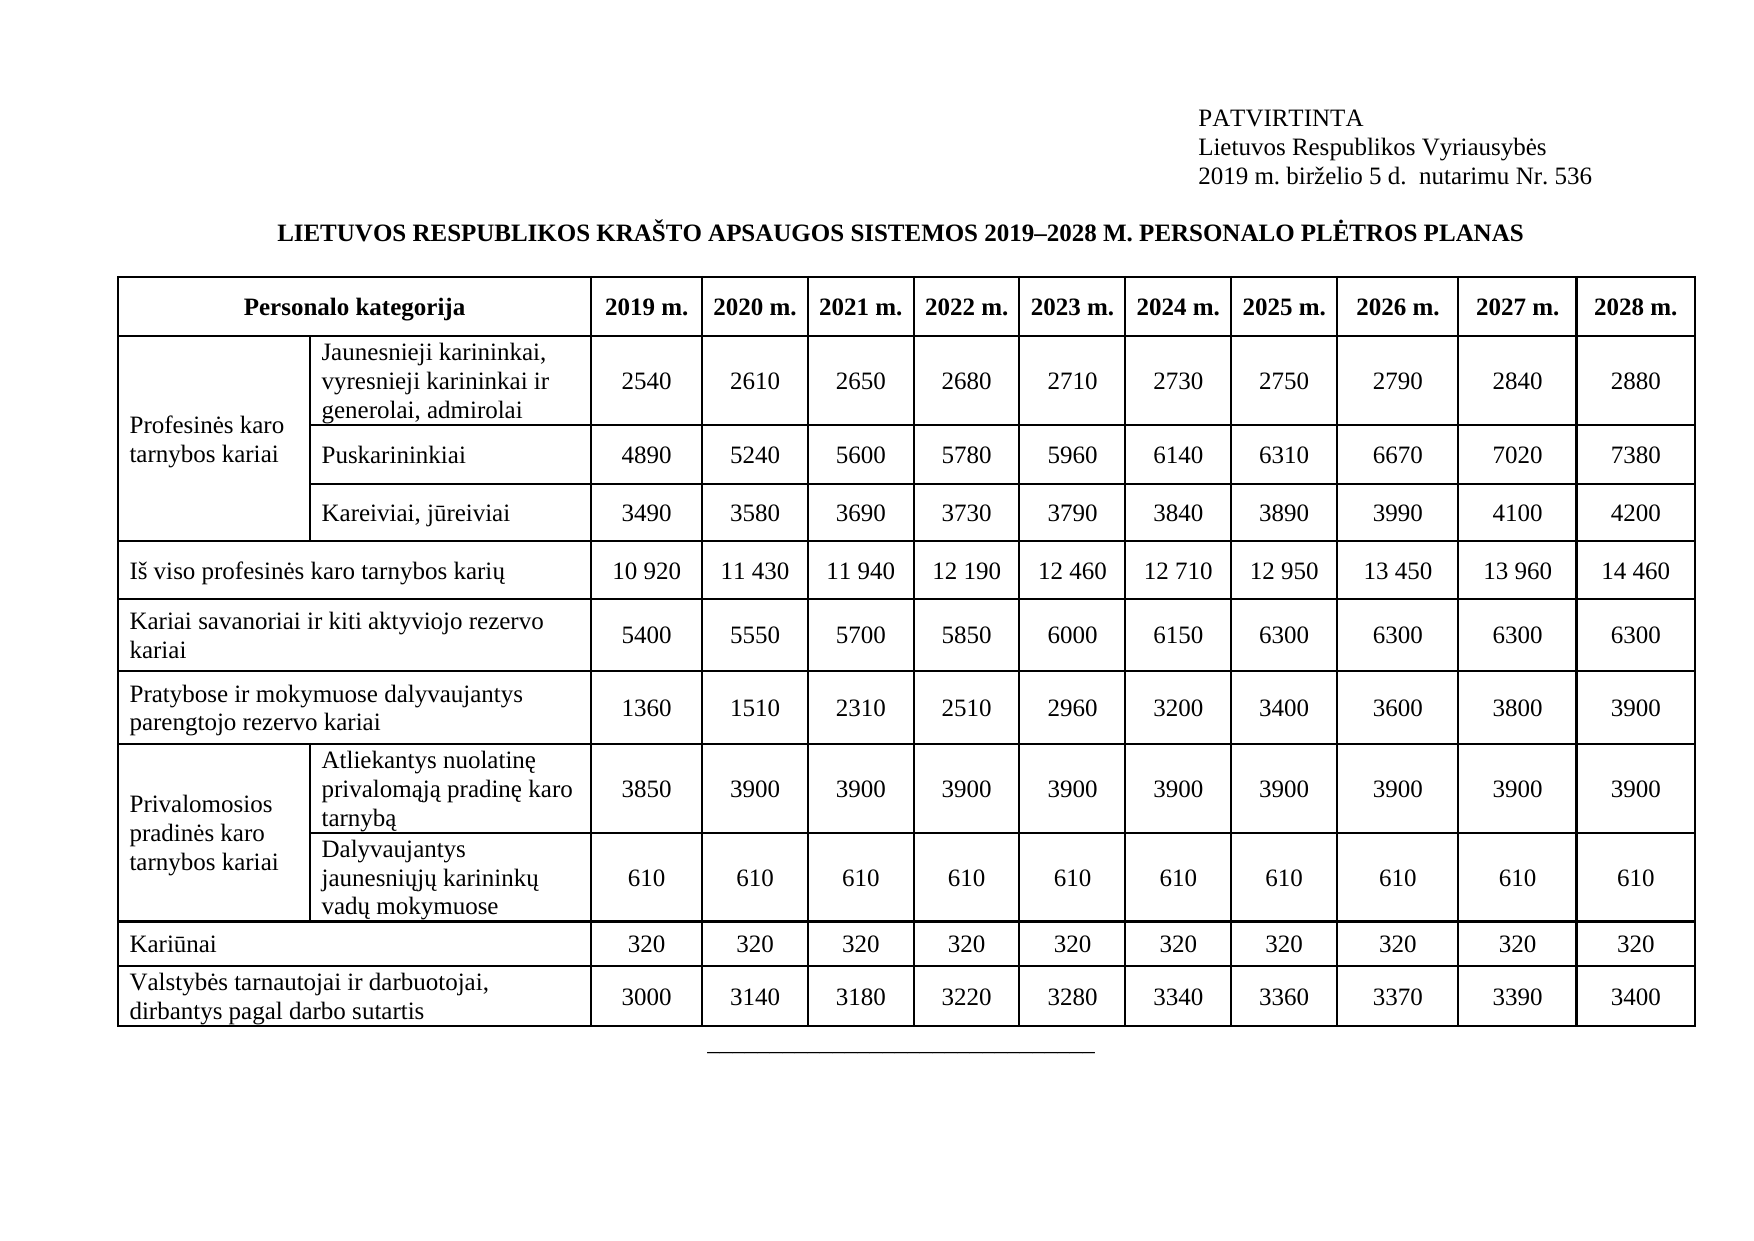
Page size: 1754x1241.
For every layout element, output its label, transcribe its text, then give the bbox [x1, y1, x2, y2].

table_cell 2680 [915, 337, 1018, 423]
table_cell 6310 [1232, 426, 1336, 483]
table_cell 5700 [809, 600, 913, 670]
table_cell Kariūnai [119, 923, 590, 965]
table_cell 3600 [1338, 672, 1457, 743]
table_cell 5780 [915, 426, 1018, 483]
table_cell 3900 [1232, 745, 1336, 832]
table_cell 3140 [703, 967, 807, 1025]
table_cell 2960 [1020, 672, 1124, 743]
table_cell 3800 [1459, 672, 1575, 743]
table_cell 320 [1459, 923, 1575, 965]
table_cell 1360 [592, 672, 701, 743]
table_cell 320 [592, 923, 701, 965]
table_cell 610 [809, 834, 913, 920]
table_cell 3580 [703, 485, 807, 540]
table_cell 3900 [809, 745, 913, 832]
table_cell 12 950 [1232, 542, 1336, 598]
table_cell 11 940 [809, 542, 913, 598]
table_cell 3840 [1126, 485, 1230, 540]
table_cell 3360 [1232, 967, 1336, 1025]
table_cell 3900 [1338, 745, 1457, 832]
table_cell 12 460 [1020, 542, 1124, 598]
table_cell 3790 [1020, 485, 1124, 540]
table_cell 320 [1020, 923, 1124, 965]
table_cell 3850 [592, 745, 701, 832]
table_cell 4100 [1459, 485, 1575, 540]
text LIETUVOS RESPUBLIKOS KRAŠTO APSAUGOS SISTEMOS 2019–2028 M. PERSONALO PLĖTROS PLANAS [118, 218, 1683, 247]
table_cell 3400 [1232, 672, 1336, 743]
table_cell 7020 [1459, 426, 1575, 483]
table_cell Kariai savanoriai ir kiti aktyviojo rezervo kariai [119, 600, 590, 670]
table_cell 2510 [915, 672, 1018, 743]
table_cell 2880 [1578, 337, 1694, 423]
table_cell 320 [1232, 923, 1336, 965]
table_header 2021 m. [809, 278, 913, 335]
table_cell 1510 [703, 672, 807, 743]
table_cell Jaunesnieji karininkai, vyresnieji karininkai ir generolai, admirolai [311, 337, 590, 423]
table_cell Atliekantys nuolatinę privalomąją pradinę karo tarnybą [311, 745, 590, 832]
table_cell 6140 [1126, 426, 1230, 483]
table_cell 3900 [915, 745, 1018, 832]
table_cell 2610 [703, 337, 807, 423]
table_cell 5960 [1020, 426, 1124, 483]
table_cell 5850 [915, 600, 1018, 670]
table_cell 3400 [1578, 967, 1694, 1025]
table_cell 3180 [809, 967, 913, 1025]
table_cell 320 [1126, 923, 1230, 965]
table_cell 2310 [809, 672, 913, 743]
table_cell 610 [1126, 834, 1230, 920]
table_cell Dalyvaujantys jaunesniųjų karininkų vadų mokymuose [311, 834, 590, 920]
table_cell 610 [592, 834, 701, 920]
table_cell 610 [1338, 834, 1457, 920]
table_cell 5600 [809, 426, 913, 483]
table_cell 6300 [1578, 600, 1694, 670]
table_header 2027 m. [1459, 278, 1575, 335]
table_cell 3340 [1126, 967, 1230, 1025]
table_cell 6300 [1459, 600, 1575, 670]
table_cell 6300 [1338, 600, 1457, 670]
table_cell 3490 [592, 485, 701, 540]
table_cell 4200 [1578, 485, 1694, 540]
table_cell 14 460 [1578, 542, 1694, 598]
table_cell 320 [915, 923, 1018, 965]
table_cell 5550 [703, 600, 807, 670]
table_header 2024 m. [1126, 278, 1230, 335]
table_cell 4890 [592, 426, 701, 483]
table_header 2023 m. [1020, 278, 1124, 335]
table_cell 2650 [809, 337, 913, 423]
table_cell 3000 [592, 967, 701, 1025]
table_cell 320 [703, 923, 807, 965]
table_cell 13 960 [1459, 542, 1575, 598]
table_cell 610 [1578, 834, 1694, 920]
table_cell 610 [1232, 834, 1336, 920]
table_cell 320 [1338, 923, 1457, 965]
table_cell 3280 [1020, 967, 1124, 1025]
table_cell Kareiviai, jūreiviai [311, 485, 590, 540]
table_cell 3900 [1020, 745, 1124, 832]
table_header 2019 m. [592, 278, 701, 335]
table_cell 6150 [1126, 600, 1230, 670]
table_cell 2540 [592, 337, 701, 423]
table_cell 2790 [1338, 337, 1457, 423]
table_cell 2730 [1126, 337, 1230, 423]
table_cell 3220 [915, 967, 1018, 1025]
table_cell 11 430 [703, 542, 807, 598]
table_cell 320 [1578, 923, 1694, 965]
table_cell 5400 [592, 600, 701, 670]
text _______________________________ [118, 1027, 1683, 1056]
table_cell Pratybose ir mokymuose dalyvaujantys parengtojo rezervo kariai [119, 672, 590, 743]
table_cell 3690 [809, 485, 913, 540]
table_cell 610 [1020, 834, 1124, 920]
table_cell 7380 [1578, 426, 1694, 483]
table_cell Profesinės karo tarnybos kariai [119, 337, 309, 540]
table_cell 10 920 [592, 542, 701, 598]
table_cell 6670 [1338, 426, 1457, 483]
table_cell 3900 [1459, 745, 1575, 832]
table_cell 6000 [1020, 600, 1124, 670]
table_cell 3730 [915, 485, 1018, 540]
table_cell 3900 [703, 745, 807, 832]
table_header 2025 m. [1232, 278, 1336, 335]
table_header 2020 m. [703, 278, 807, 335]
table_cell 3900 [1578, 745, 1694, 832]
table_cell 610 [1459, 834, 1575, 920]
table_cell 2840 [1459, 337, 1575, 423]
table_cell 610 [703, 834, 807, 920]
table_cell 610 [915, 834, 1018, 920]
table_cell 3200 [1126, 672, 1230, 743]
table_cell 3990 [1338, 485, 1457, 540]
table_cell 3900 [1126, 745, 1230, 832]
table_cell Iš viso profesinės karo tarnybos karių [119, 542, 590, 598]
table_cell 5240 [703, 426, 807, 483]
table_cell 2710 [1020, 337, 1124, 423]
table_header Personalo kategorija [119, 278, 590, 335]
table_cell Valstybės tarnautojai ir darbuotojai, dirbantys pagal darbo sutartis [119, 967, 590, 1025]
text PATVIRTINTA Lietuvos Respublikos Vyriausybės 2019 m. birželio 5 d. nutarimu Nr. 536 [1198, 103, 1683, 189]
table_cell 6300 [1232, 600, 1336, 670]
table_cell 12 710 [1126, 542, 1230, 598]
table_header 2026 m. [1338, 278, 1457, 335]
table_cell 3890 [1232, 485, 1336, 540]
table_cell Puskarininkiai [311, 426, 590, 483]
table_cell 320 [809, 923, 913, 965]
table_cell 2750 [1232, 337, 1336, 423]
table_cell 12 190 [915, 542, 1018, 598]
table_cell Privalomosios pradinės karo tarnybos kariai [119, 745, 309, 920]
table_cell 3390 [1459, 967, 1575, 1025]
table_cell 3900 [1578, 672, 1694, 743]
table_header 2028 m. [1578, 278, 1694, 335]
table_cell 3370 [1338, 967, 1457, 1025]
table_header 2022 m. [915, 278, 1018, 335]
table_cell 13 450 [1338, 542, 1457, 598]
